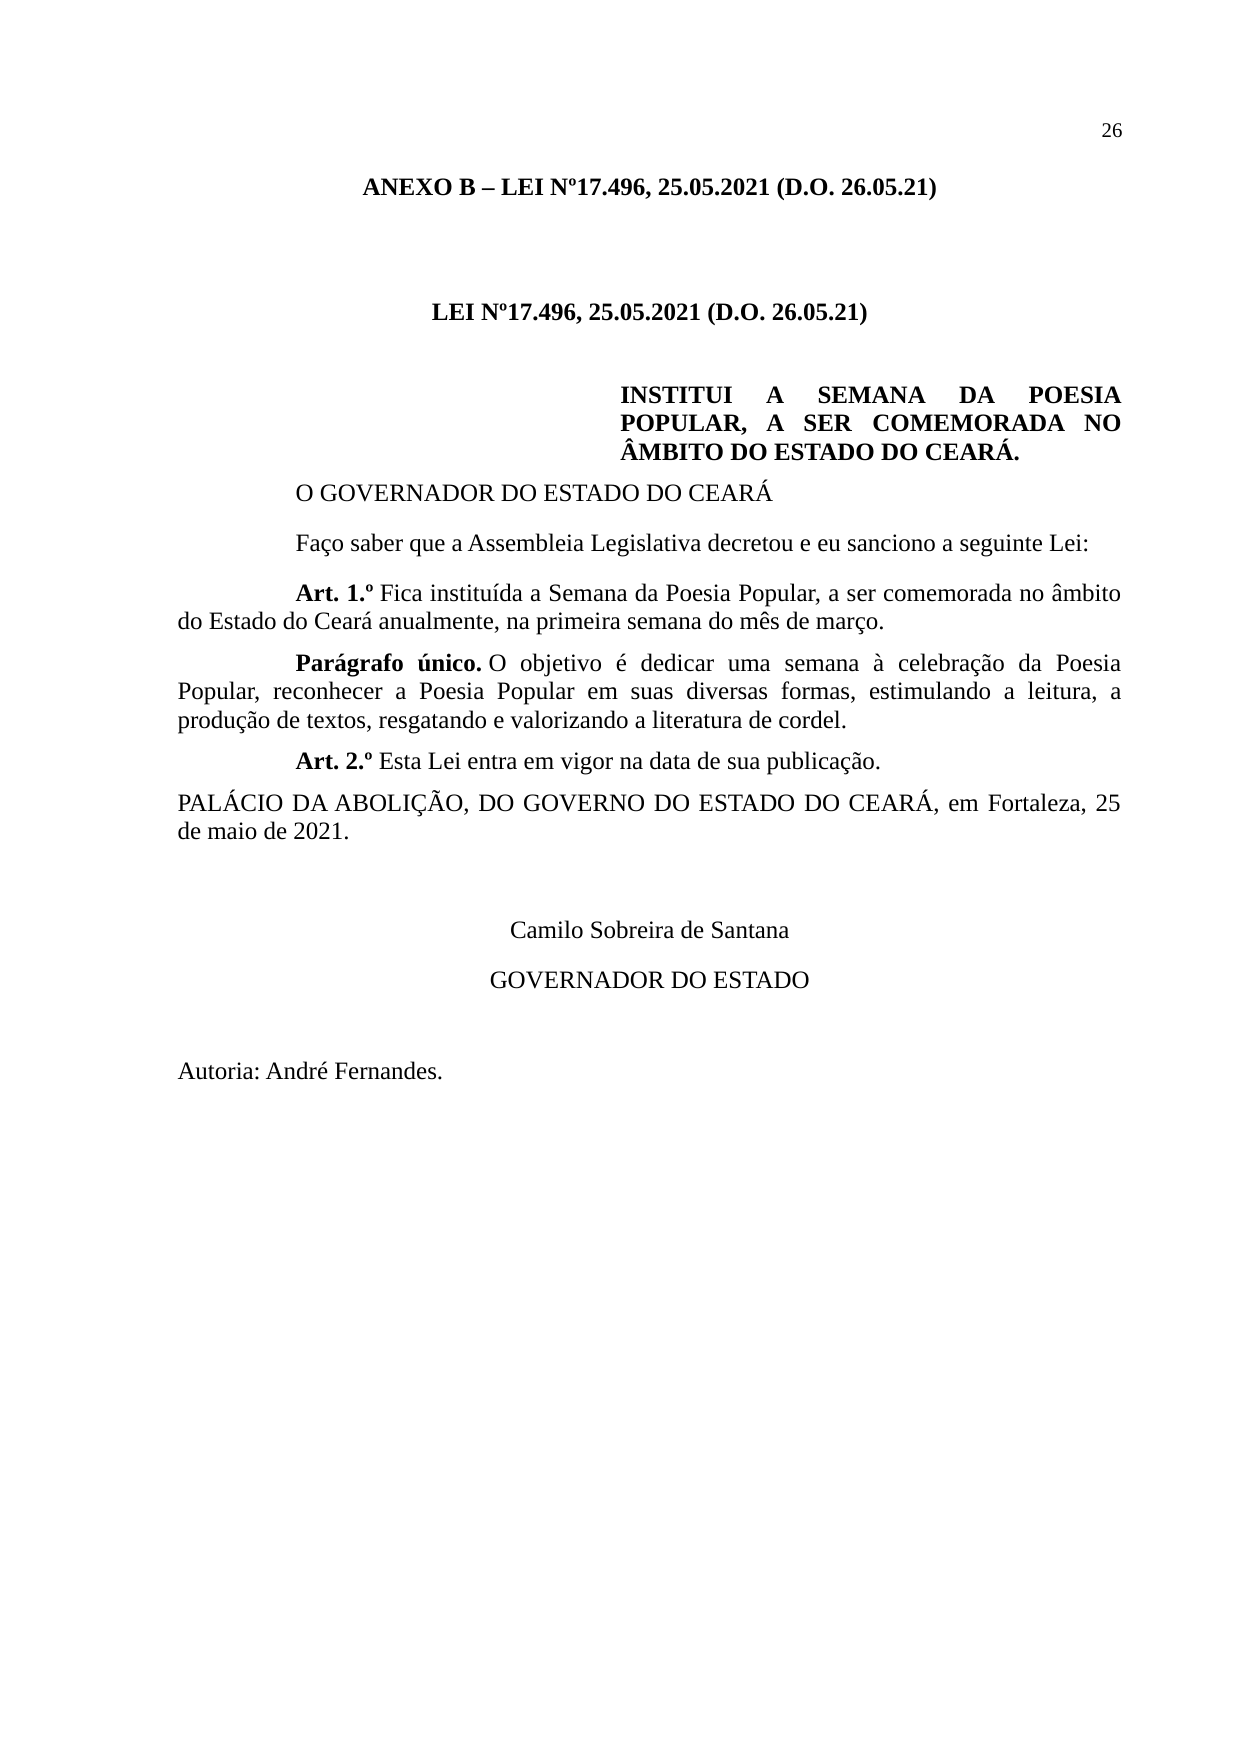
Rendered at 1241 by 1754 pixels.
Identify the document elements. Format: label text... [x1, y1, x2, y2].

text Faço saber que a Assembleia Legislativa decretou e eu sanciono a seguinte Lei: [177, 528, 1122, 557]
text INSTITUI A SEMANA DA POESIA POPULAR, A SER COMEMORADA NO ÂMBITO DO ESTADO DO CEARÁ. [620, 380, 1122, 466]
text Art. 2.º Esta Lei entra em vigor na data de sua publicação. [177, 746, 1122, 775]
text Art. 1.º Fica instituída a Semana da Poesia Popular, a ser comemorada no âmbito do Estado do Ceará anualmente, na primeira semana do mês de março. [177, 578, 1122, 635]
text LEI Nº17.496, 25.05.2021 (D.O. 26.05.21) [177, 297, 1122, 326]
text Parágrafo único. O objetivo é dedicar uma semana à celebração da Poesia Popular, reconhecer a Poesia Popular em suas diversas formas, estimulando a leitura, a produção de textos, resgatando e valorizando a literatura de cordel. [177, 648, 1122, 734]
text ANEXO B – LEI Nº17.496, 25.05.2021 (D.O. 26.05.21) [177, 172, 1122, 200]
text GOVERNADOR DO ESTADO [177, 965, 1122, 994]
text PALÁCIO DA ABOLIÇÃO, DO GOVERNO DO ESTADO DO CEARÁ, em Fortaleza, 25 de maio de 2021. [177, 788, 1122, 845]
text O GOVERNADOR DO ESTADO DO CEARÁ [295, 478, 1122, 507]
text Camilo Sobreira de Santana [177, 916, 1122, 944]
text Autoria: André Fernandes. [177, 1056, 1122, 1085]
